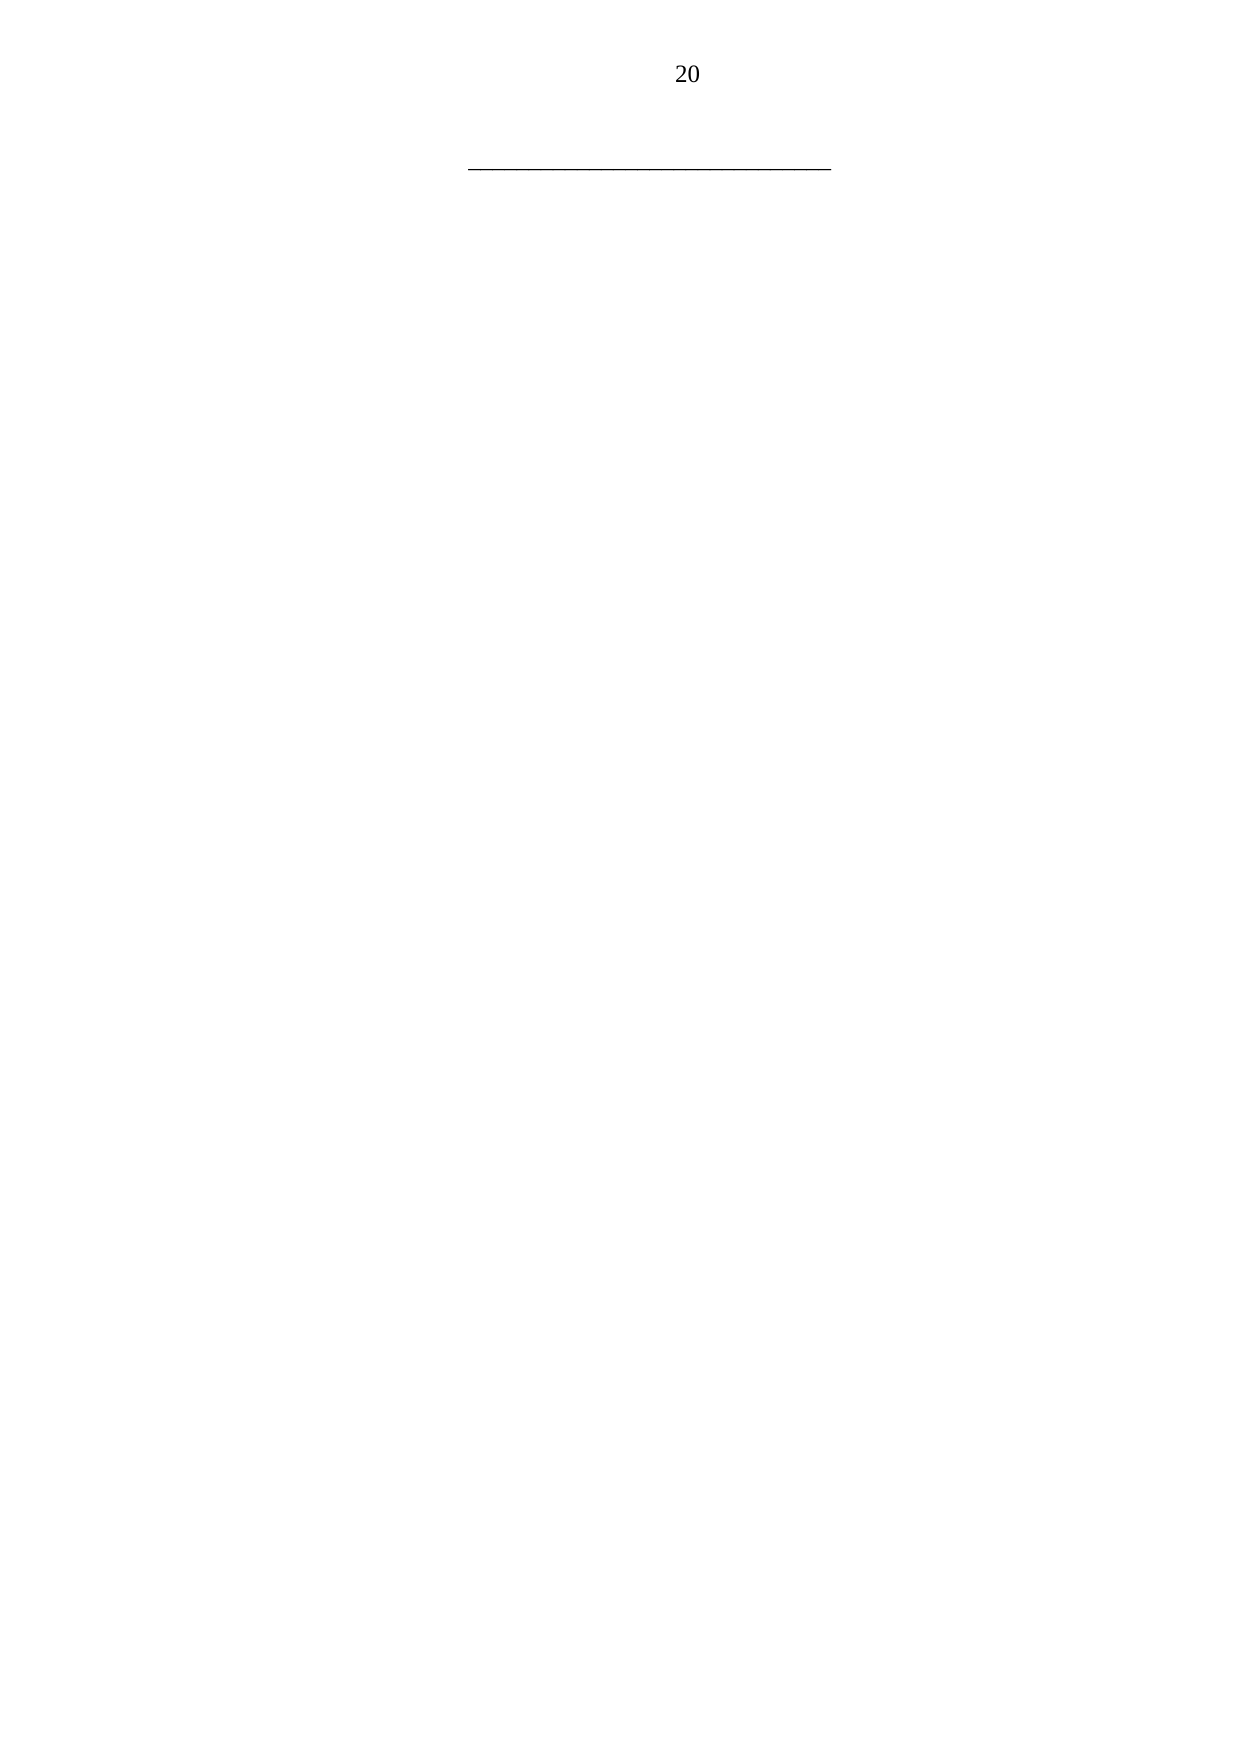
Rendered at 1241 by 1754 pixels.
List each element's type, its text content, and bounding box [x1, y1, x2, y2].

text ______________________________ [177, 144, 1122, 173]
